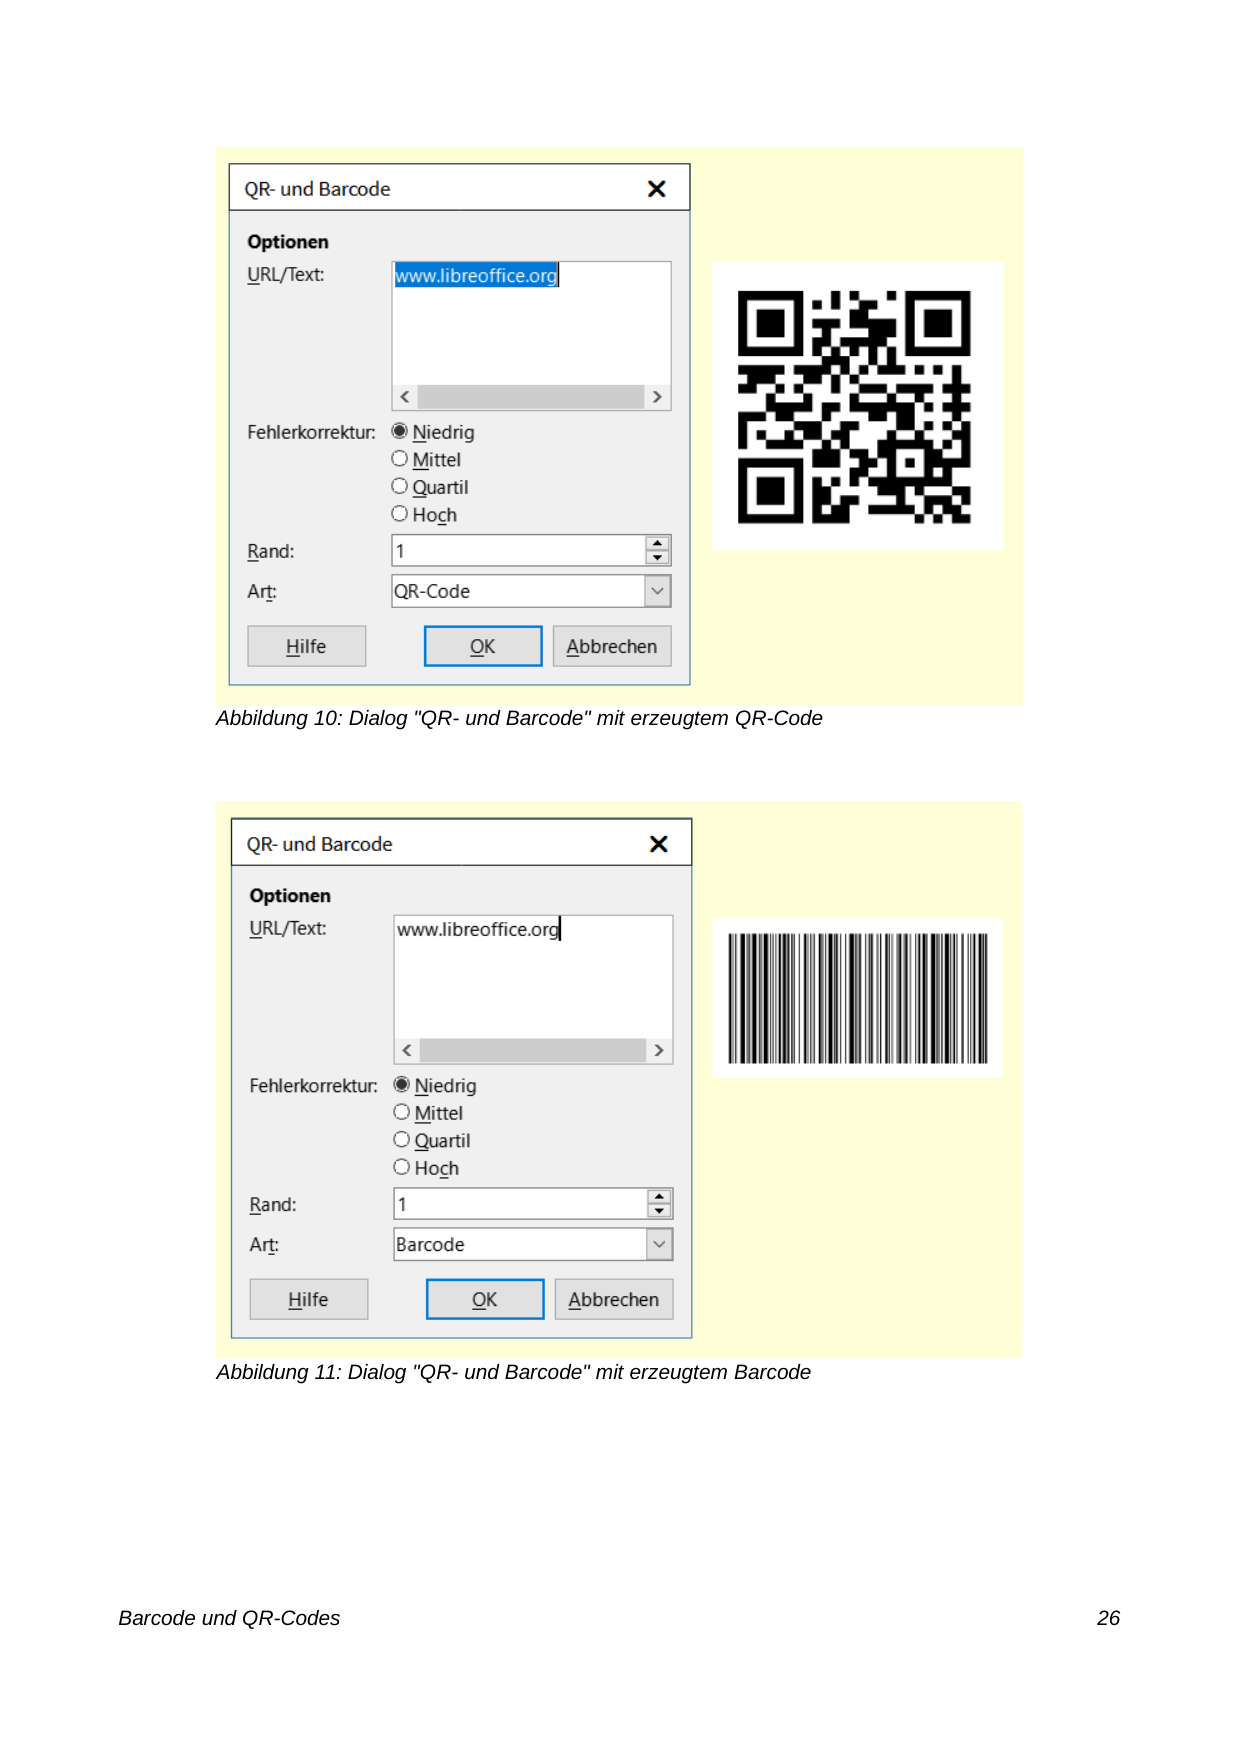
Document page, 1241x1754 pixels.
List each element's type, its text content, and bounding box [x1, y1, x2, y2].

picture [216, 801, 1024, 1360]
text Abbildung 10: Dialog "QR- und Barcode" mit erzeugtem QR-Code [216, 707, 1024, 730]
picture [215, 147, 1025, 707]
text Abbildung 11: Dialog "QR- und Barcode" mit erzeugtem Barcode [216, 1360, 1024, 1384]
